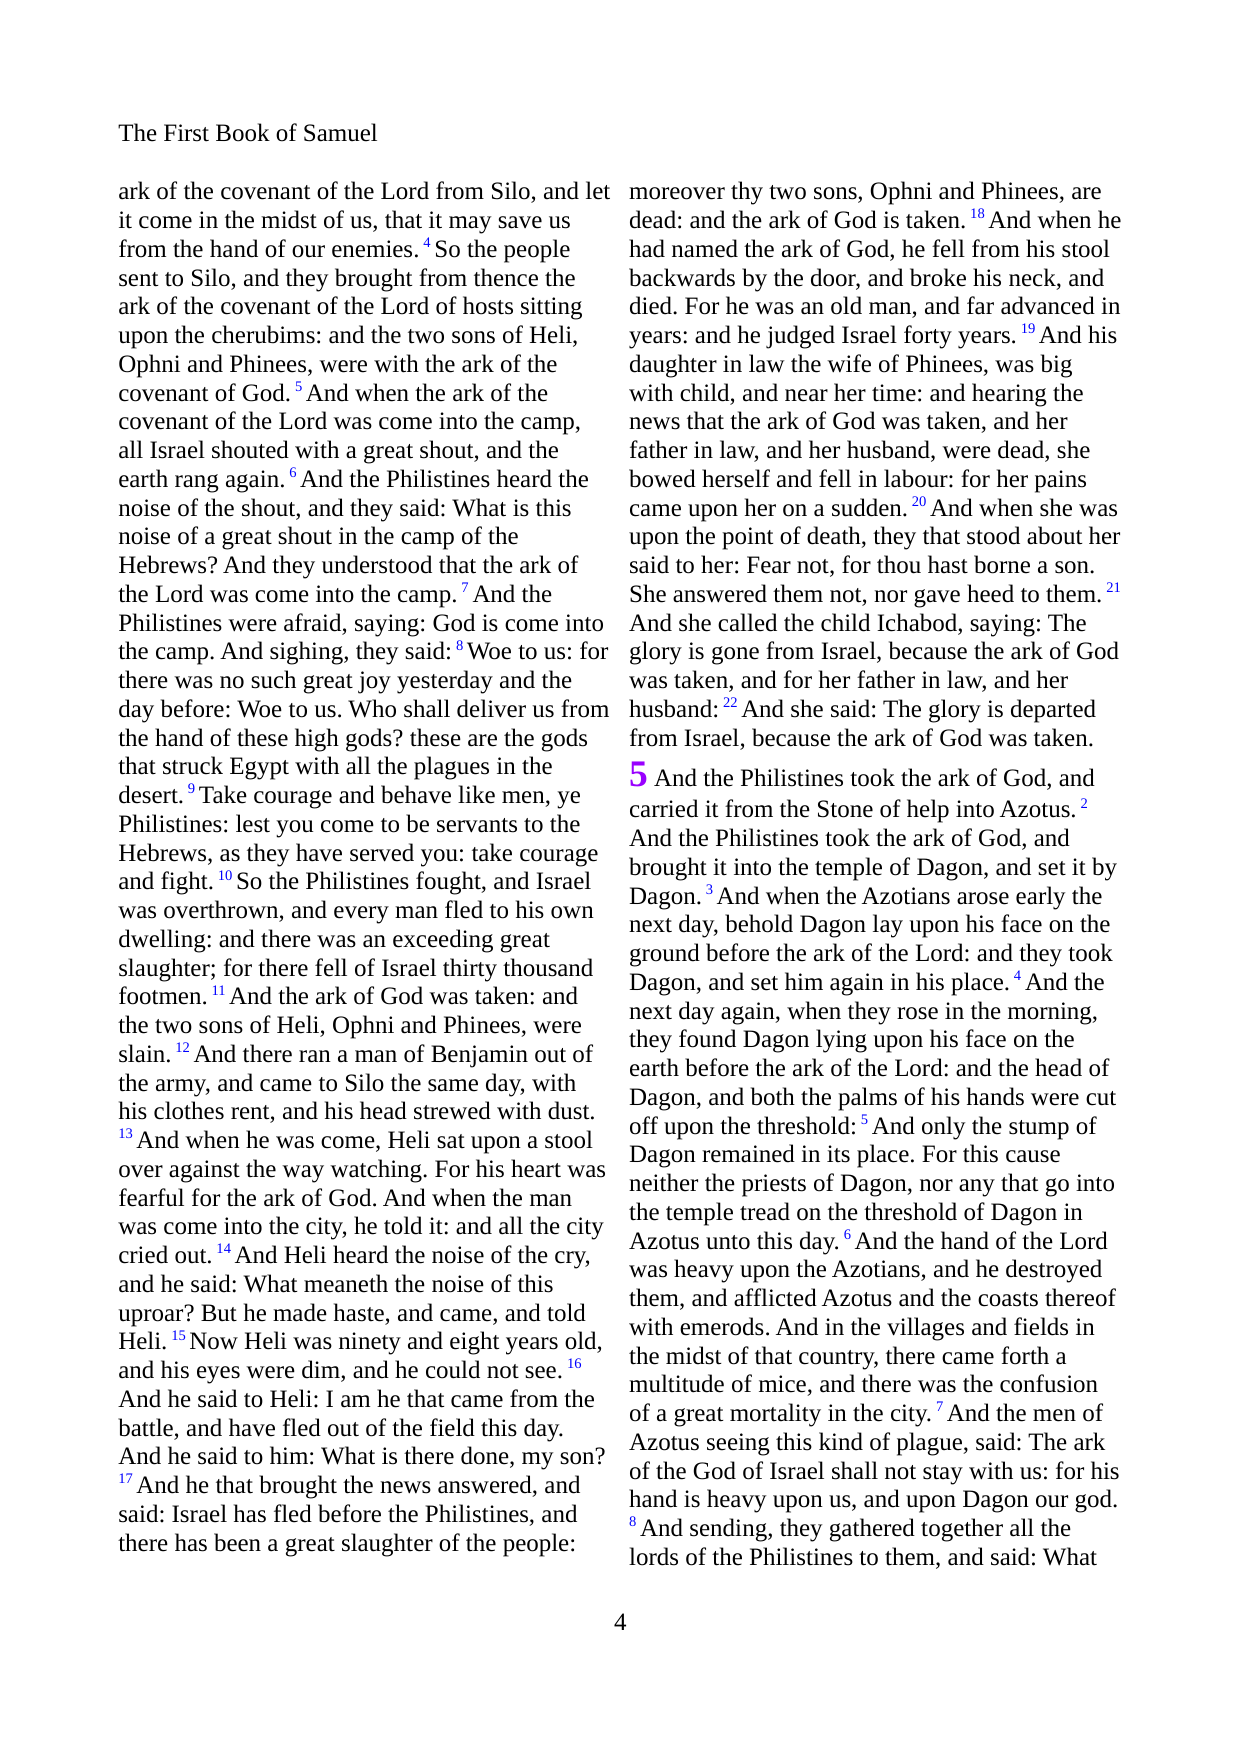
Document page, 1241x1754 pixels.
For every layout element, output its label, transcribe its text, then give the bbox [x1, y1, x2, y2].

text moreover thy two sons, Ophni and Phinees, are dead: and the ark of God is taken. 18 And when he had named the ark of God, he fell from his stool backwards by the door, and broke his neck, and died. For he was an old man, and far advanced in years: and he judged Israel forty years. 19 And his daughter in law the wife of Phinees, was big with child, and near her time: and hearing the news that the ark of God was taken, and her father in law, and her husband, were dead, she bowed herself and fell in labour: for her pains came upon her on a sudden. 20 And when she was upon the point of death, they that stood about her said to her: Fear not, for thou hast borne a son. She answered them not, nor gave heed to them. 21 And she called the child Ichabod, saying: The glory is gone from Israel, because the ark of God was taken, and for her father in law, and her husband: 22 And she said: The glory is departed from Israel, because the ark of God was taken. [629, 176, 1122, 751]
text 5 And the Philistines took the ark of God, and carried it from the Stone of help into Azotus. 2 And the Philistines took the ark of God, and brought it into the temple of Dagon, and set it by Dagon. 3 And when the Azotians arose early the next day, behold Dagon lay upon his face on the ground before the ark of the Lord: and they took Dagon, and set him again in his place. 4 And the next day again, when they rose in the morning, they found Dagon lying upon his face on the earth before the ark of the Lord: and the head of Dagon, and both the palms of his hands were cut off upon the threshold: 5 And only the stump of Dagon remained in its place. For this cause neither the priests of Dagon, nor any that go into the temple tread on the threshold of Dagon in Azotus unto this day. 6 And the hand of the Lord was heavy upon the Azotians, and he destroyed them, and afflicted Azotus and the coasts thereof with emerods. And in the villages and fields in the midst of that country, there came forth a multitude of mice, and there was the confusion of a great mortality in the city. 7 And the men of Azotus seeing this kind of plague, said: The ark of the God of Israel shall not stay with us: for his hand is heavy upon us, and upon Dagon our god. 8 And sending, they gathered together all the lords of the Philistines to them, and said: What [629, 751, 1122, 1571]
text ark of the covenant of the Lord from Silo, and let it come in the midst of us, that it may save us from the hand of our enemies. 4 So the people sent to Silo, and they brought from thence the ark of the covenant of the Lord of hosts sitting upon the cherubims: and the two sons of Heli, Ophni and Phinees, were with the ark of the covenant of God. 5 And when the ark of the covenant of the Lord was come into the camp, all Israel shouted with a great shout, and the earth rang again. 6 And the Philistines heard the noise of the shout, and they said: What is this noise of a great shout in the camp of the Hebrews? And they understood that the ark of the Lord was come into the camp. 7 And the Philistines were afraid, saying: God is come into the camp. And sighing, they said: 8 Woe to us: for there was no such great joy yesterday and the day before: Woe to us. Who shall deliver us from the hand of these high gods? these are the gods that struck Egypt with all the plagues in the desert. 9 Take courage and behave like men, ye Philistines: lest you come to be servants to the Hebrews, as they have served you: take courage and fight. 10 So the Philistines fought, and Israel was overthrown, and every man fled to his own dwelling: and there was an exceeding great slaughter; for there fell of Israel thirty thousand footmen. 11 And the ark of God was taken: and the two sons of Heli, Ophni and Phinees, were slain. 12 And there ran a man of Benjamin out of the army, and came to Silo the same day, with his clothes rent, and his head strewed with dust. 13 And when he was come, Heli sat upon a stool over against the way watching. For his heart was fearful for the ark of God. And when the man was come into the city, he told it: and all the city cried out. 14 And Heli heard the noise of the cry, and he said: What meaneth the noise of this uproar? But he made haste, and came, and told Heli. 15 Now Heli was ninety and eight years old, and his eyes were dim, and he could not see. 16 And he said to Heli: I am he that came from the battle, and have fled out of the field this day. And he said to him: What is there done, my son? 17 And he that brought the news answered, and said: Israel has fled before the Philistines, and there has been a great slaughter of the people: [118, 176, 611, 1556]
